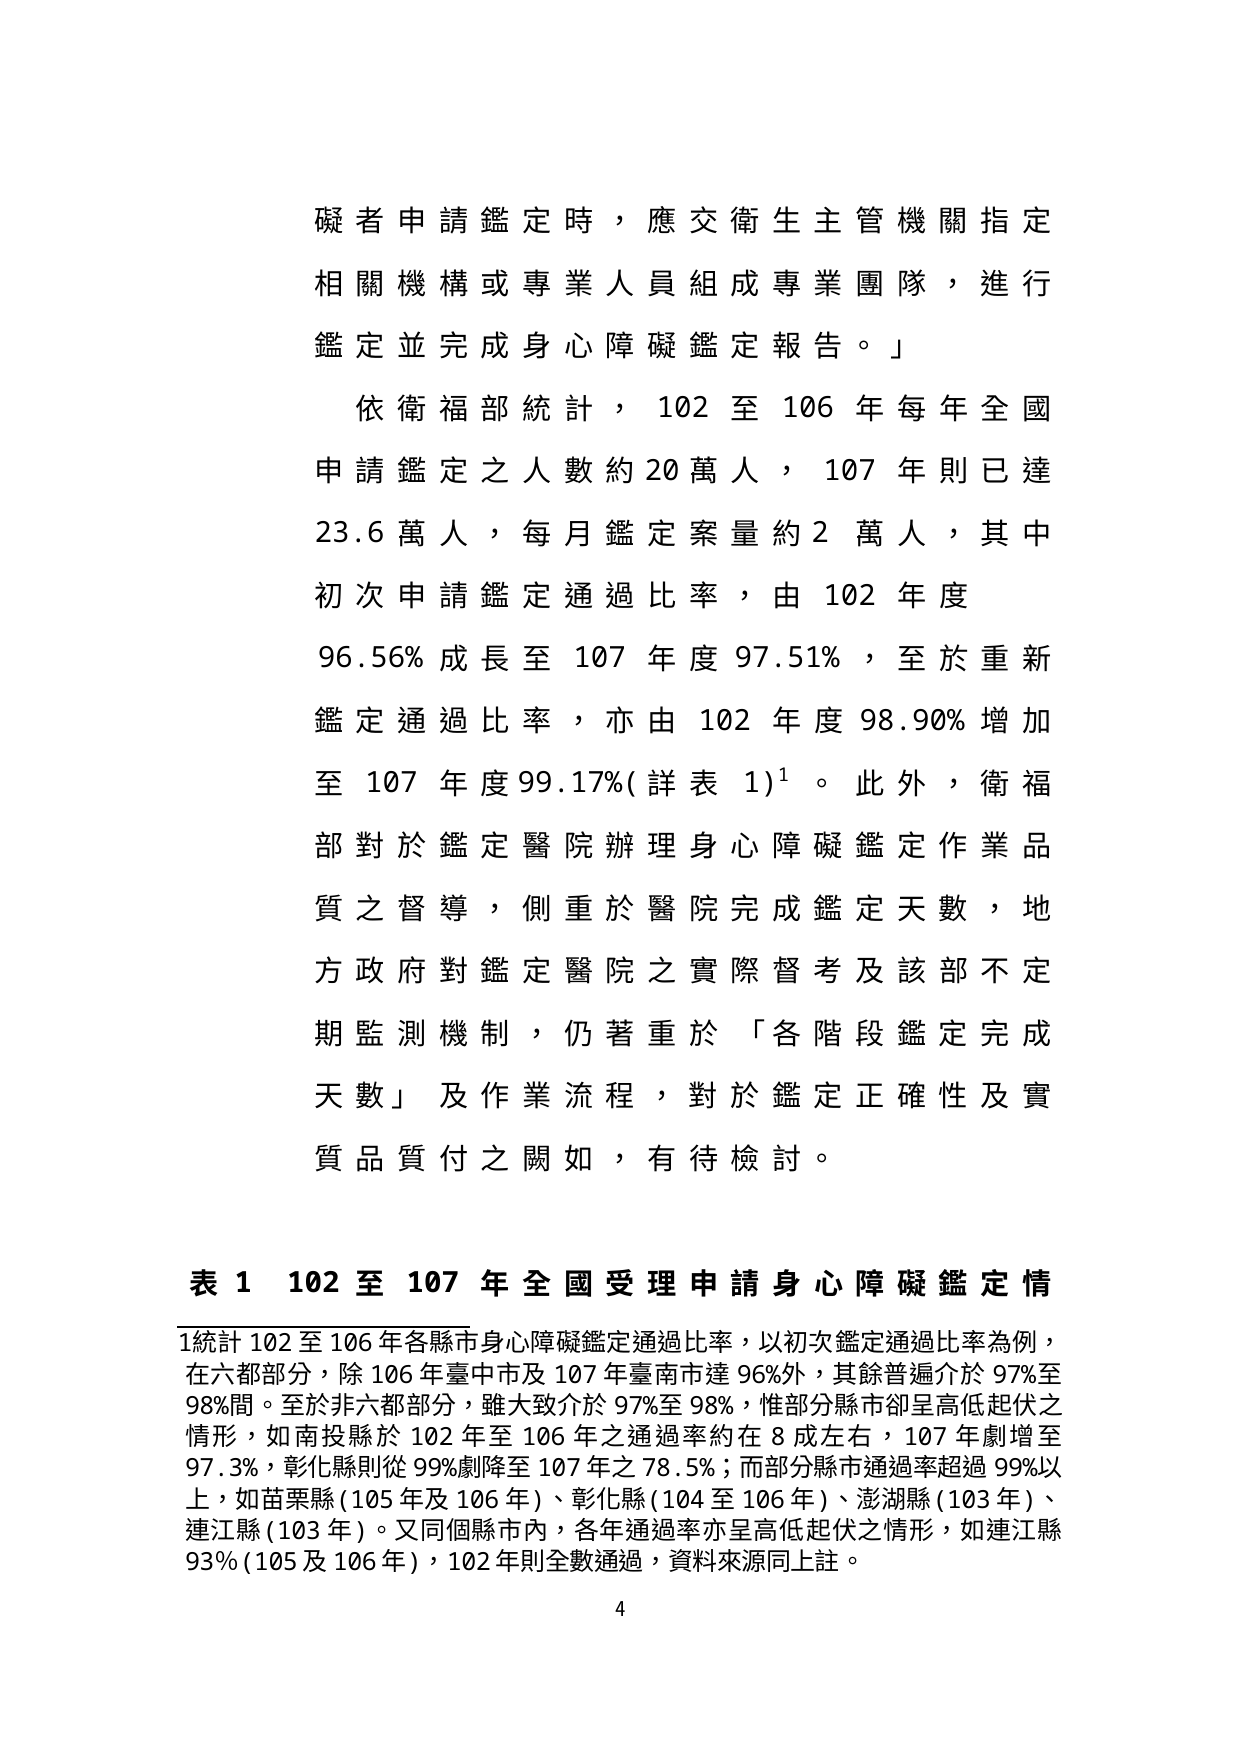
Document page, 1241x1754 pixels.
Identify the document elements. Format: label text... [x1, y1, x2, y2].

text 統計102至106年各縣市身心障礙鑑定通過比率，以初次鑑定通過比率為例，在六都部分，除106年臺中市及107年臺南市達96%外，其餘普遍介於97%至98%間。至於非六都部分，雖大致介於97%至98%，惟部分縣市卻呈高低起伏之情形，如南投縣於102年至106年之通過率約在8成左右，107年劇增至97.3%，彰化縣則從99%劇降至107年之78.5%；而部分縣市通過率超過99%以上，如苗栗縣(105年及106年)、彰化縣(104至106年)、澎湖縣(103年)、連江縣(103年)。又同個縣市內，各年通過率亦呈高低起伏之情形，如連江縣93％(105及106年)，102年則全數通過，資料來源同上註。 [177, 1327, 1063, 1577]
text 礙者申請鑑定時，應交衛生主管機關指定相關機構或專業人員組成專業團隊，進行鑑定並完成身心障礙鑑定報告。」 [272, 177, 1058, 365]
text 表1 102至107年全國受理申請身心障礙鑑定情 [183, 1240, 1058, 1302]
text 依衛福部統計，102至106年每年全國申請鑑定之人數約20萬人，107年則已達23.6萬人，每月鑑定案量約2 萬人，其中初次申請鑑定通過比率，由102年度96.56%成長至107年度97.51%，至於重新鑑定通過比率，亦由102年度98.90%增加至107年度99.17%(詳表1)。此外，衛福部對於鑑定醫院辦理身心障礙鑑定作業品質之督導，側重於醫院完成鑑定天數，地方政府對鑑定醫院之實際督考及該部不定期監測機制，仍著重於「各階段鑑定完成天數」及作業流程，對於鑑定正確性及實質品質付之闕如，有待檢討。 [272, 365, 1058, 1177]
